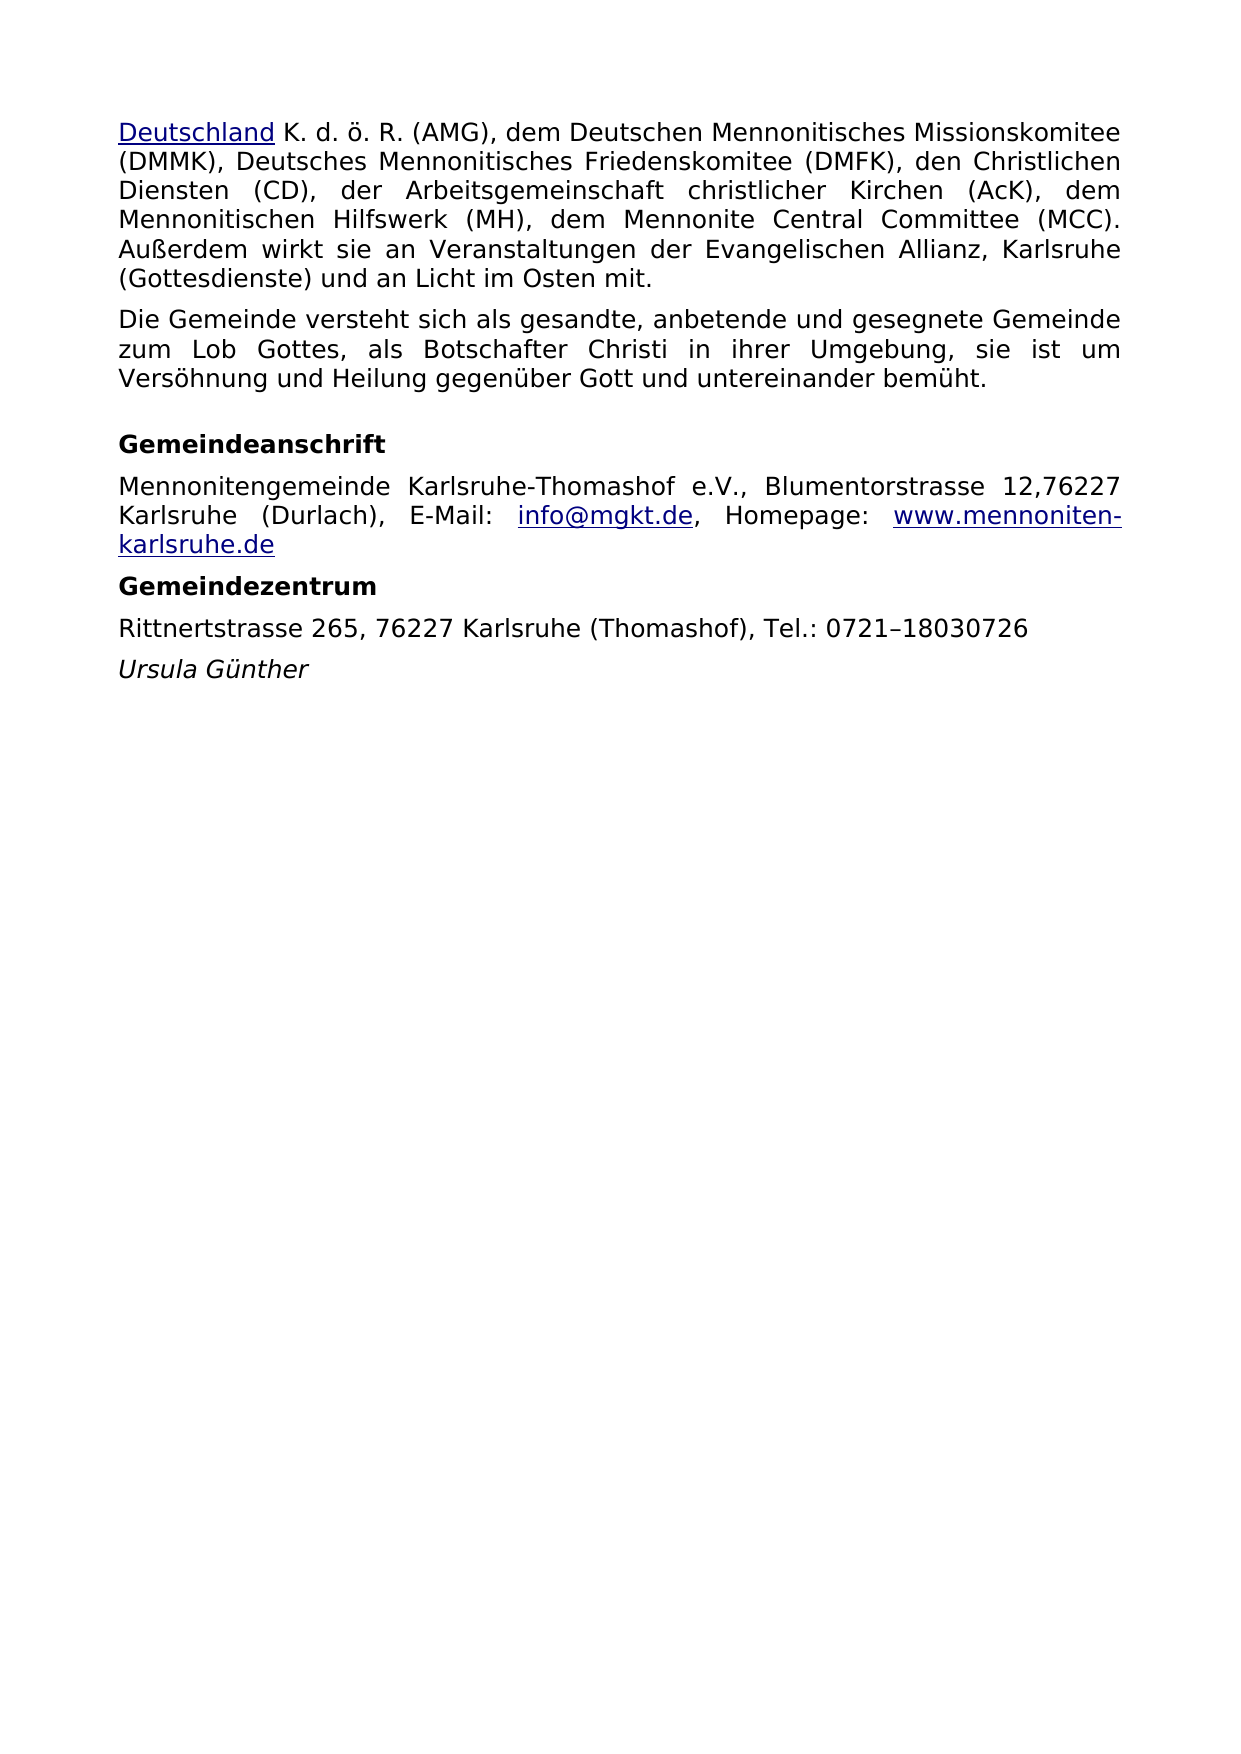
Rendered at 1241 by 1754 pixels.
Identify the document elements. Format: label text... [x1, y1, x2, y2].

subtitle Gemeindeanschrift [118, 431, 1122, 460]
text Rittnertstrasse 265, 76227 Karlsruhe (Thomashof), Tel.: 0721–18030726 [118, 614, 1122, 643]
text Deutschland K. d. ö. R. (AMG), dem Deutschen Mennonitisches Missionskomitee (DMMK), Deutsches Mennonitisches Friedenskomitee (DMFK), den Christlichen Diensten (CD), der Arbeitsgemeinschaft christlicher Kirchen (AcK), dem Mennonitischen Hilfswerk (MH), dem Mennonite Central Committee (MCC). Außerdem wirkt sie an Veranstaltungen der Evangelischen Allianz, Karlsruhe (Gottesdienste) und an Licht im Osten mit. [118, 118, 1122, 293]
text Gemeindezentrum [118, 572, 1122, 601]
text Die Gemeinde versteht sich als gesandte, anbetende und gesegnete Gemeinde zum Lob Gottes, als Botschafter Christi in ihrer Umgebung, sie ist um Versöhnung und Heilung gegenüber Gott und untereinander bemüht. [118, 306, 1122, 393]
text Mennonitengemeinde Karlsruhe-Thomashof e.V., Blumentorstrasse 12,76227 Karlsruhe (Durlach), E-Mail: info@mgkt.de, Homepage: www.mennoniten-karlsruhe.de [118, 472, 1122, 560]
text Ursula Günther [118, 656, 1122, 685]
